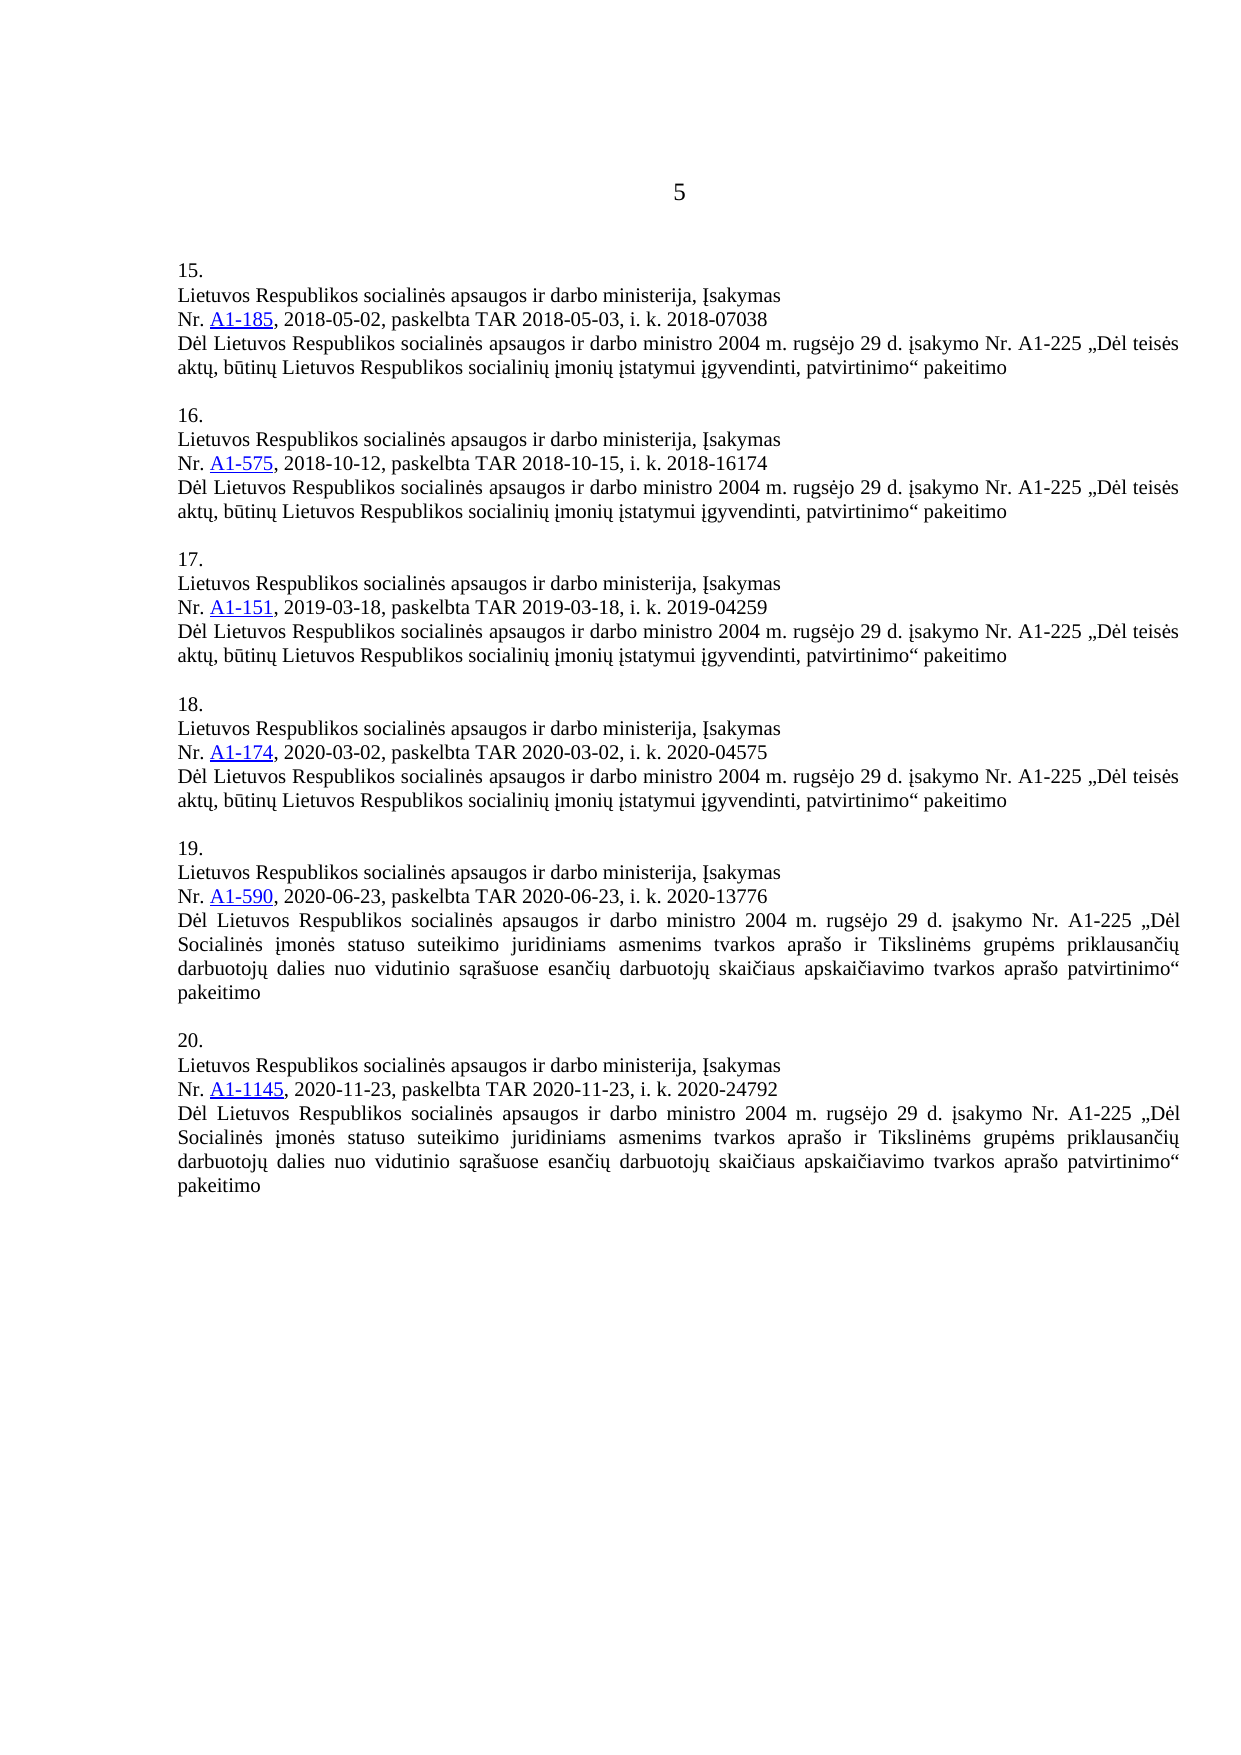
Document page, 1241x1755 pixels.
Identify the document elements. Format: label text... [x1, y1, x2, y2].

text 17. [177, 547, 1181, 571]
text Lietuvos Respublikos socialinės apsaugos ir darbo ministerija, Įsakymas [177, 427, 1181, 451]
text Dėl Lietuvos Respublikos socialinės apsaugos ir darbo ministro 2004 m. rugsėjo 29 d. įsakymo Nr. A1-225 „Dėl Socialinės įmonės statuso suteikimo juridiniams asmenims tvarkos aprašo ir Tikslinėms grupėms priklausančių darbuotojų dalies nuo vidutinio sąrašuose esančių darbuotojų skaičiaus apskaičiavimo tvarkos aprašo patvirtinimo“ pakeitimo [177, 908, 1181, 1004]
text Nr. A1-151, 2019-03-18, paskelbta TAR 2019-03-18, i. k. 2019-04259 [177, 595, 1181, 619]
text Dėl Lietuvos Respublikos socialinės apsaugos ir darbo ministro 2004 m. rugsėjo 29 d. įsakymo Nr. A1-225 „Dėl teisės aktų, būtinų Lietuvos Respublikos socialinių įmonių įstatymui įgyvendinti, patvirtinimo“ pakeitimo [177, 619, 1181, 667]
text Nr. A1-185, 2018-05-02, paskelbta TAR 2018-05-03, i. k. 2018-07038 [177, 307, 1181, 331]
text 20. [177, 1028, 1181, 1052]
text Nr. A1-575, 2018-10-12, paskelbta TAR 2018-10-15, i. k. 2018-16174 [177, 451, 1181, 475]
text 16. [177, 403, 1181, 427]
text 18. [177, 692, 1181, 716]
text 19. [177, 836, 1181, 860]
text Nr. A1-174, 2020-03-02, paskelbta TAR 2020-03-02, i. k. 2020-04575 [177, 740, 1181, 764]
text Nr. A1-1145, 2020-11-23, paskelbta TAR 2020-11-23, i. k. 2020-24792 [177, 1077, 1181, 1101]
text Dėl Lietuvos Respublikos socialinės apsaugos ir darbo ministro 2004 m. rugsėjo 29 d. įsakymo Nr. A1-225 „Dėl teisės aktų, būtinų Lietuvos Respublikos socialinių įmonių įstatymui įgyvendinti, patvirtinimo“ pakeitimo [177, 331, 1181, 379]
text Dėl Lietuvos Respublikos socialinės apsaugos ir darbo ministro 2004 m. rugsėjo 29 d. įsakymo Nr. A1-225 „Dėl teisės aktų, būtinų Lietuvos Respublikos socialinių įmonių įstatymui įgyvendinti, patvirtinimo“ pakeitimo [177, 475, 1181, 523]
text 15. [177, 258, 1181, 282]
text Dėl Lietuvos Respublikos socialinės apsaugos ir darbo ministro 2004 m. rugsėjo 29 d. įsakymo Nr. A1-225 „Dėl Socialinės įmonės statuso suteikimo juridiniams asmenims tvarkos aprašo ir Tikslinėms grupėms priklausančių darbuotojų dalies nuo vidutinio sąrašuose esančių darbuotojų skaičiaus apskaičiavimo tvarkos aprašo patvirtinimo“ pakeitimo [177, 1101, 1181, 1197]
text Lietuvos Respublikos socialinės apsaugos ir darbo ministerija, Įsakymas [177, 1052, 1181, 1077]
text Lietuvos Respublikos socialinės apsaugos ir darbo ministerija, Įsakymas [177, 282, 1181, 307]
text Lietuvos Respublikos socialinės apsaugos ir darbo ministerija, Įsakymas [177, 716, 1181, 740]
text Lietuvos Respublikos socialinės apsaugos ir darbo ministerija, Įsakymas [177, 571, 1181, 595]
text Lietuvos Respublikos socialinės apsaugos ir darbo ministerija, Įsakymas [177, 860, 1181, 884]
text Dėl Lietuvos Respublikos socialinės apsaugos ir darbo ministro 2004 m. rugsėjo 29 d. įsakymo Nr. A1-225 „Dėl teisės aktų, būtinų Lietuvos Respublikos socialinių įmonių įstatymui įgyvendinti, patvirtinimo“ pakeitimo [177, 764, 1181, 812]
text Nr. A1-590, 2020-06-23, paskelbta TAR 2020-06-23, i. k. 2020-13776 [177, 884, 1181, 908]
